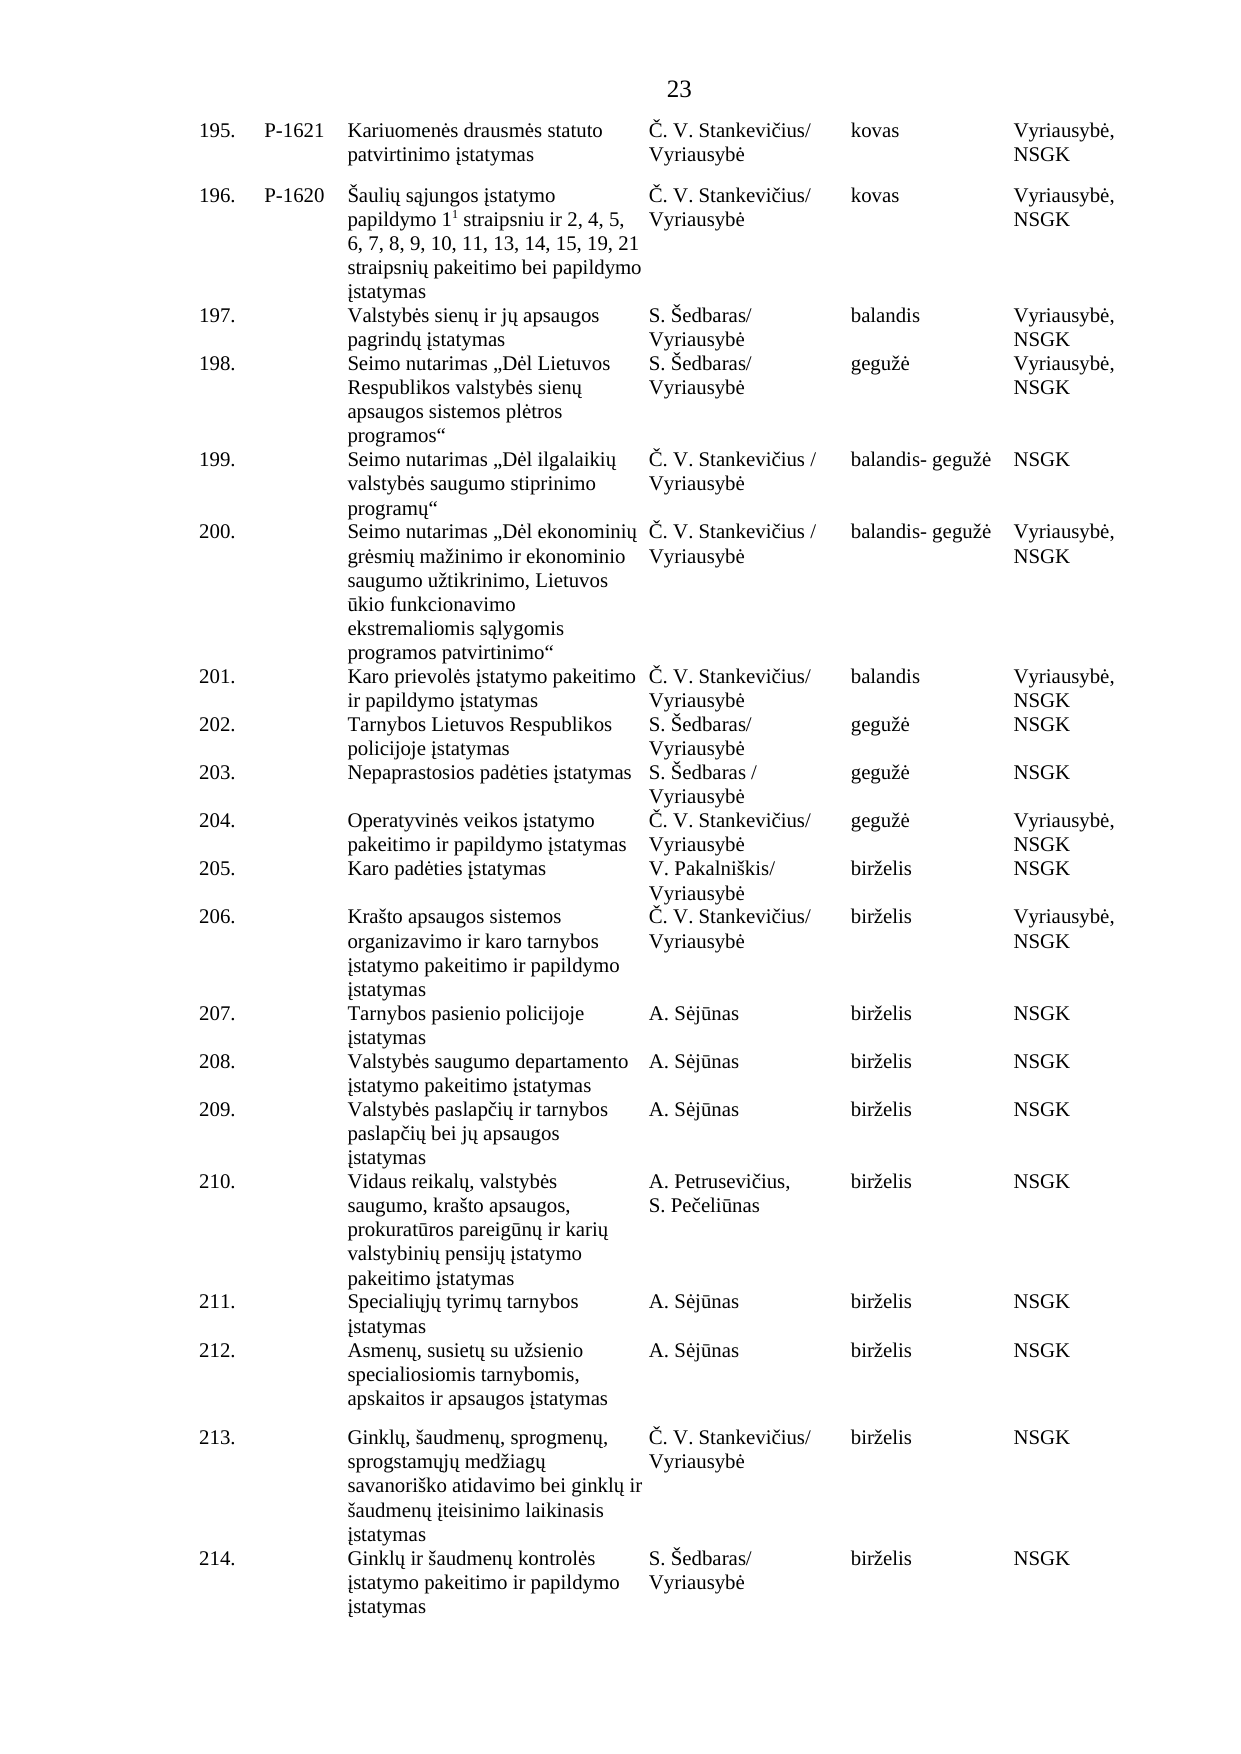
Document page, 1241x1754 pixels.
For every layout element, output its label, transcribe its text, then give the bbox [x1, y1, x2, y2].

table_cell Operatyvinės veikos įstatymo pakeitimo ir papildymo įstatymas [344, 808, 646, 856]
table_cell [261, 520, 344, 664]
table_cell Karo prievolės įstatymo pakeitimo ir papildymo įstatymas [344, 664, 646, 712]
table_cell NSGK [1010, 760, 1179, 808]
table_cell 202. [173, 712, 261, 760]
table_cell balandis- gegužė [848, 447, 1010, 519]
table_cell Vyriausybė, NSGK [1010, 520, 1179, 664]
table_cell [261, 1425, 344, 1546]
table_cell Asmenų, susietų su užsienio specialiosiomis tarnybomis, apskaitos ir apsaugos įstatymas [344, 1338, 646, 1425]
table_cell [261, 303, 344, 351]
table_cell birželis [848, 1001, 1010, 1049]
table_cell [261, 1001, 344, 1049]
table_cell Ginklų, šaudmenų, sprogmenų, sprogstamųjų medžiagų savanoriško atidavimo bei ginklų ir šaudmenų įteisinimo laikinasis įstatymas [344, 1425, 646, 1546]
table_cell Vyriausybė, NSGK [1010, 303, 1179, 351]
table_cell 209. [173, 1097, 261, 1169]
table_cell Vyriausybė, NSGK [1010, 351, 1179, 447]
table_cell NSGK [1010, 1338, 1179, 1425]
table_cell Tarnybos Lietuvos Respublikos policijoje įstatymas [344, 712, 646, 760]
table_cell 196. [173, 183, 261, 303]
table_cell NSGK [1010, 1097, 1179, 1169]
table_cell 198. [173, 351, 261, 447]
table_cell Krašto apsaugos sistemos organizavimo ir karo tarnybos įstatymo pakeitimo ir papildymo įstatymas [344, 905, 646, 1001]
table_cell Č. V. Stankevičius/ Vyriausybė [646, 664, 847, 712]
table_cell [261, 808, 344, 856]
table_cell [261, 1049, 344, 1097]
table_cell Č. V. Stankevičius / Vyriausybė [646, 520, 847, 664]
table_cell S. Šedbaras/ Vyriausybė [646, 1546, 847, 1618]
table_cell Vyriausybė, NSGK [1010, 905, 1179, 1001]
table_cell A. Sėjūnas [646, 1097, 847, 1169]
table_cell birželis [848, 1097, 1010, 1169]
table_cell kovas [848, 118, 1010, 183]
table_cell Č. V. Stankevičius/ Vyriausybė [646, 808, 847, 856]
table_cell 195. [173, 118, 261, 183]
table_cell 213. [173, 1425, 261, 1546]
table_cell Valstybės sienų ir jų apsaugos pagrindų įstatymas [344, 303, 646, 351]
table_cell Seimo nutarimas „Dėl Lietuvos Respublikos valstybės sienų apsaugos sistemos plėtros programos“ [344, 351, 646, 447]
table_cell S. Šedbaras/ Vyriausybė [646, 351, 847, 447]
table_cell S. Šedbaras/ Vyriausybė [646, 712, 847, 760]
table_cell Karo padėties įstatymas [344, 856, 646, 904]
table_cell Vyriausybė, NSGK [1010, 664, 1179, 712]
table_cell gegužė [848, 808, 1010, 856]
table_cell balandis [848, 303, 1010, 351]
table_cell [261, 1290, 344, 1338]
table_cell [261, 1338, 344, 1425]
table_cell [261, 351, 344, 447]
table_cell 210. [173, 1169, 261, 1289]
table_cell [261, 856, 344, 904]
table_cell 211. [173, 1290, 261, 1338]
table_cell Č. V. Stankevičius/ Vyriausybė [646, 183, 847, 303]
table_cell Č. V. Stankevičius/ Vyriausybė [646, 1425, 847, 1546]
table_cell Nepaprastosios padėties įstatymas [344, 760, 646, 808]
table_cell NSGK [1010, 1001, 1179, 1049]
table_cell 203. [173, 760, 261, 808]
table_cell Šaulių sąjungos įstatymo papildymo 11 straipsniu ir 2, 4, 5, 6, 7, 8, 9, 10, 11, 13, 14, 15, 19, 21 straipsnių pakeitimo bei papildymo įstatymas [344, 183, 646, 303]
table_cell Vidaus reikalų, valstybės saugumo, krašto apsaugos, prokuratūros pareigūnų ir karių valstybinių pensijų įstatymo pakeitimo įstatymas [344, 1169, 646, 1289]
table_cell [261, 1169, 344, 1289]
table_cell 201. [173, 664, 261, 712]
table_cell [261, 664, 344, 712]
table_cell birželis [848, 1425, 1010, 1546]
table_cell [261, 905, 344, 1001]
table_cell [261, 447, 344, 519]
table_cell gegužė [848, 760, 1010, 808]
table_cell Seimo nutarimas „Dėl ilgalaikių valstybės saugumo stiprinimo programų“ [344, 447, 646, 519]
table_cell gegužė [848, 712, 1010, 760]
table_cell V. Pakalniškis/ Vyriausybė [646, 856, 847, 904]
table_cell P-1620 [261, 183, 344, 303]
table_cell 200. [173, 520, 261, 664]
table_cell NSGK [1010, 1290, 1179, 1338]
table_cell NSGK [1010, 712, 1179, 760]
table_cell Vyriausybė, NSGK [1010, 118, 1179, 183]
table_cell Č. V. Stankevičius/ Vyriausybė [646, 905, 847, 1001]
table_cell 207. [173, 1001, 261, 1049]
table_cell Vyriausybė, NSGK [1010, 808, 1179, 856]
table_cell Valstybės paslapčių ir tarnybos paslapčių bei jų apsaugos įstatymas [344, 1097, 646, 1169]
table_cell 212. [173, 1338, 261, 1425]
table_cell A. Sėjūnas [646, 1049, 847, 1097]
table_cell S. Šedbaras/ Vyriausybė [646, 303, 847, 351]
table_cell [261, 1546, 344, 1618]
table_cell 214. [173, 1546, 261, 1618]
table_cell Specialiųjų tyrimų tarnybos įstatymas [344, 1290, 646, 1338]
table_cell P-1621 [261, 118, 344, 183]
table_cell 206. [173, 905, 261, 1001]
table_cell balandis [848, 664, 1010, 712]
table_cell birželis [848, 856, 1010, 904]
table_cell A. Sėjūnas [646, 1290, 847, 1338]
table_cell gegužė [848, 351, 1010, 447]
table_cell A. Sėjūnas [646, 1338, 847, 1425]
table_cell Vyriausybė, NSGK [1010, 183, 1179, 303]
table_cell balandis- gegužė [848, 520, 1010, 664]
table_cell Č. V. Stankevičius/ Vyriausybė [646, 118, 847, 183]
table_cell NSGK [1010, 1049, 1179, 1097]
table_cell NSGK [1010, 1425, 1179, 1546]
table_cell A. Sėjūnas [646, 1001, 847, 1049]
table_cell 205. [173, 856, 261, 904]
table_cell NSGK [1010, 856, 1179, 904]
table_cell 197. [173, 303, 261, 351]
table_cell NSGK [1010, 1169, 1179, 1289]
table_cell NSGK [1010, 447, 1179, 519]
table_cell 199. [173, 447, 261, 519]
table_cell A. Petrusevičius, S. Pečeliūnas [646, 1169, 847, 1289]
table_cell Valstybės saugumo departamento įstatymo pakeitimo įstatymas [344, 1049, 646, 1097]
table_cell 204. [173, 808, 261, 856]
table_cell 208. [173, 1049, 261, 1097]
table_cell [261, 1097, 344, 1169]
table_cell Tarnybos pasienio policijoje įstatymas [344, 1001, 646, 1049]
table_cell Ginklų ir šaudmenų kontrolės įstatymo pakeitimo ir papildymo įstatymas [344, 1546, 646, 1618]
table_cell kovas [848, 183, 1010, 303]
table_cell Seimo nutarimas „Dėl ekonominių grėsmių mažinimo ir ekonominio saugumo užtikrinimo, Lietuvos ūkio funkcionavimo ekstremaliomis sąlygomis programos patvirtinimo“ [344, 520, 646, 664]
table_cell NSGK [1010, 1546, 1179, 1618]
table_cell Č. V. Stankevičius / Vyriausybė [646, 447, 847, 519]
table_cell birželis [848, 905, 1010, 1001]
table_cell birželis [848, 1049, 1010, 1097]
table_cell birželis [848, 1169, 1010, 1289]
table_cell birželis [848, 1290, 1010, 1338]
table_cell S. Šedbaras / Vyriausybė [646, 760, 847, 808]
table_cell Kariuomenės drausmės statuto patvirtinimo įstatymas [344, 118, 646, 183]
table_cell [261, 760, 344, 808]
table_cell birželis [848, 1338, 1010, 1425]
table_cell [261, 712, 344, 760]
table_cell birželis [848, 1546, 1010, 1618]
